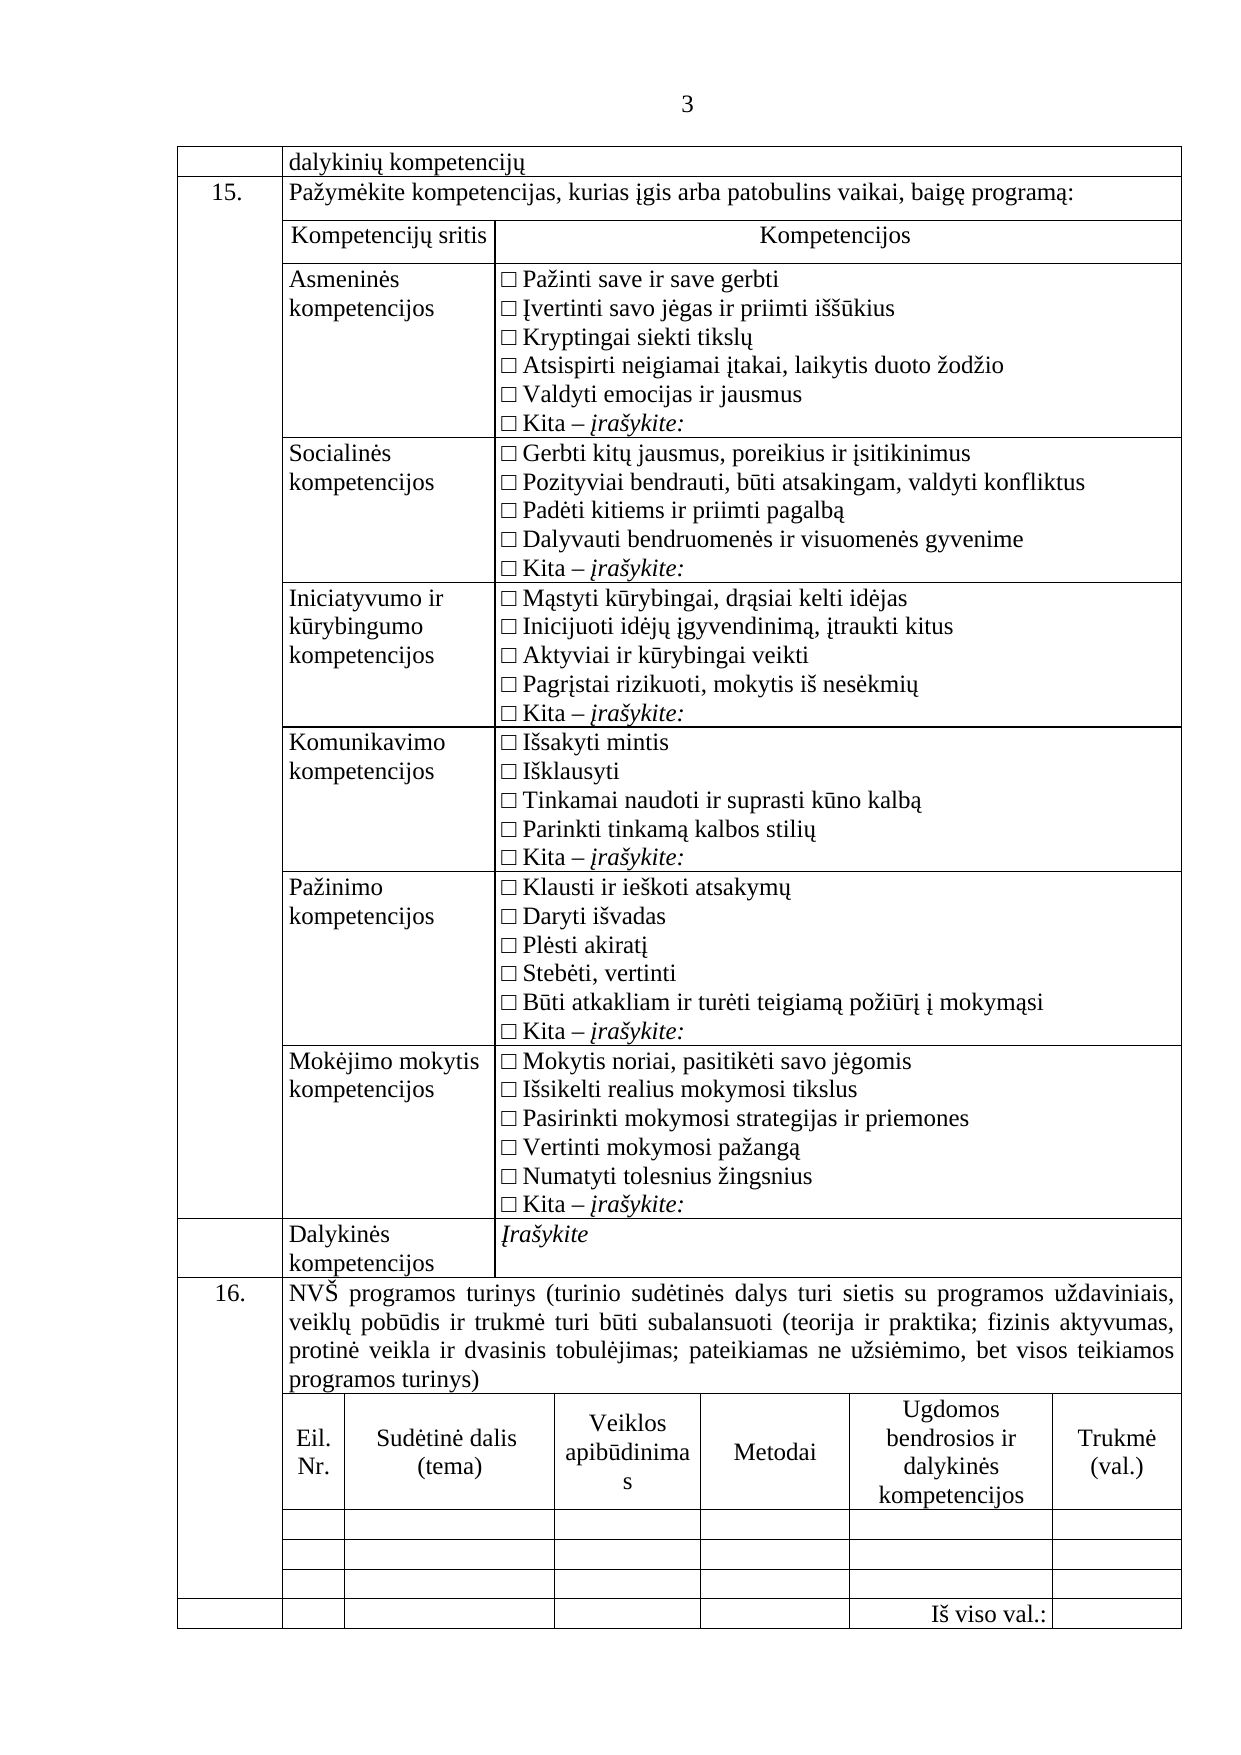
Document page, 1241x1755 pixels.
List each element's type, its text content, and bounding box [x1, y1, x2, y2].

table_cell 16. [178, 1278, 282, 1598]
table_cell Įrašykite [496, 1219, 1181, 1277]
table_cell Kompetencijos [496, 221, 1181, 263]
table_cell Asmeninės kompetencijos [283, 264, 494, 437]
table_cell [1053, 1540, 1181, 1568]
table_cell [178, 147, 282, 176]
table_cell Metodai [701, 1394, 849, 1509]
table_cell Socialinės kompetencijos [283, 438, 494, 582]
table_cell Sudėtinė dalis (tema) [345, 1394, 554, 1509]
table_cell [345, 1570, 554, 1598]
table_cell Komunikavimo kompetencijos [283, 728, 494, 871]
table_cell 15. [178, 177, 282, 1218]
table_cell Dalykinės kompetencijos [283, 1219, 494, 1277]
table_cell [283, 1599, 344, 1628]
table_cell □ Klausti ir ieškoti atsakymų □ Daryti išvadas □ Plėsti akiratį □ Stebėti, vertinti □ Būti atkakliam ir turėti teigiamą požiūrį į mokymąsi □ Kita – įrašykite: [496, 872, 1181, 1045]
table_cell Eil. Nr. [283, 1394, 344, 1509]
table_cell □ Mąstyti kūrybingai, drąsiai kelti idėjas □ Inicijuoti idėjų įgyvendinimą, įtraukti kitus □ Aktyviai ir kūrybingai veikti □ Pagrįstai rizikuoti, mokytis iš nesėkmių □ Kita – įrašykite: [496, 583, 1181, 726]
table_cell [701, 1510, 849, 1539]
table_cell Kompetencijų sritis [283, 221, 494, 263]
table_cell Trukmė (val.) [1053, 1394, 1181, 1509]
table_cell Mokėjimo mokytis kompetencijos [283, 1046, 494, 1218]
table_cell Ugdomos bendrosios ir dalykinės kompetencijos [850, 1394, 1052, 1509]
table_cell [555, 1540, 700, 1568]
table_cell [1053, 1599, 1181, 1628]
table_cell [283, 1570, 344, 1598]
table_cell [283, 1510, 344, 1539]
table_cell □ Pažinti save ir save gerbti □ Įvertinti savo jėgas ir priimti iššūkius □ Kryptingai siekti tikslų □ Atsispirti neigiamai įtakai, laikytis duoto žodžio □ Valdyti emocijas ir jausmus □ Kita – įrašykite: [496, 264, 1181, 437]
table_cell Veiklos apibūdinimas [555, 1394, 700, 1509]
table_cell [701, 1540, 849, 1568]
table_cell [1053, 1510, 1181, 1539]
table_cell [178, 1599, 282, 1628]
table_cell □ Išsakyti mintis □ Išklausyti □ Tinkamai naudoti ir suprasti kūno kalbą □ Parinkti tinkamą kalbos stilių □ Kita – įrašykite: [496, 728, 1181, 871]
table_cell [1053, 1570, 1181, 1598]
table_cell [555, 1510, 700, 1539]
table_cell Iš viso val.: [850, 1599, 1052, 1628]
table_cell dalykinių kompetencijų [283, 147, 1181, 176]
table_cell [555, 1570, 700, 1598]
table_cell [850, 1540, 1052, 1568]
table_cell [345, 1540, 554, 1568]
table_cell [555, 1599, 700, 1628]
table_cell Pažymėkite kompetencijas, kurias įgis arba patobulins vaikai, baigę programą: [283, 177, 1181, 219]
table_cell [701, 1599, 849, 1628]
table_cell [345, 1599, 554, 1628]
table_cell [701, 1570, 849, 1598]
table_cell Iniciatyvumo ir kūrybingumo kompetencijos [283, 583, 494, 726]
table_cell Pažinimo kompetencijos [283, 872, 494, 1045]
table_cell NVŠ programos turinys (turinio sudėtinės dalys turi sietis su programos uždaviniais, veiklų pobūdis ir trukmė turi būti subalansuoti (teorija ir praktika; fizinis aktyvumas, protinė veikla ir dvasinis tobulėjimas; pateikiamas ne užsiėmimo, bet visos teikiamos programos turinys) [283, 1278, 1181, 1393]
table_cell [345, 1510, 554, 1539]
table_cell [850, 1510, 1052, 1539]
table_cell [283, 1540, 344, 1568]
table_cell □ Mokytis noriai, pasitikėti savo jėgomis □ Išsikelti realius mokymosi tikslus □ Pasirinkti mokymosi strategijas ir priemones □ Vertinti mokymosi pažangą □ Numatyti tolesnius žingsnius □ Kita – įrašykite: [496, 1046, 1181, 1218]
table_cell [178, 1219, 282, 1277]
table_cell □ Gerbti kitų jausmus, poreikius ir įsitikinimus □ Pozityviai bendrauti, būti atsakingam, valdyti konfliktus □ Padėti kitiems ir priimti pagalbą □ Dalyvauti bendruomenės ir visuomenės gyvenime □ Kita – įrašykite: [496, 438, 1181, 582]
table_cell [850, 1570, 1052, 1598]
